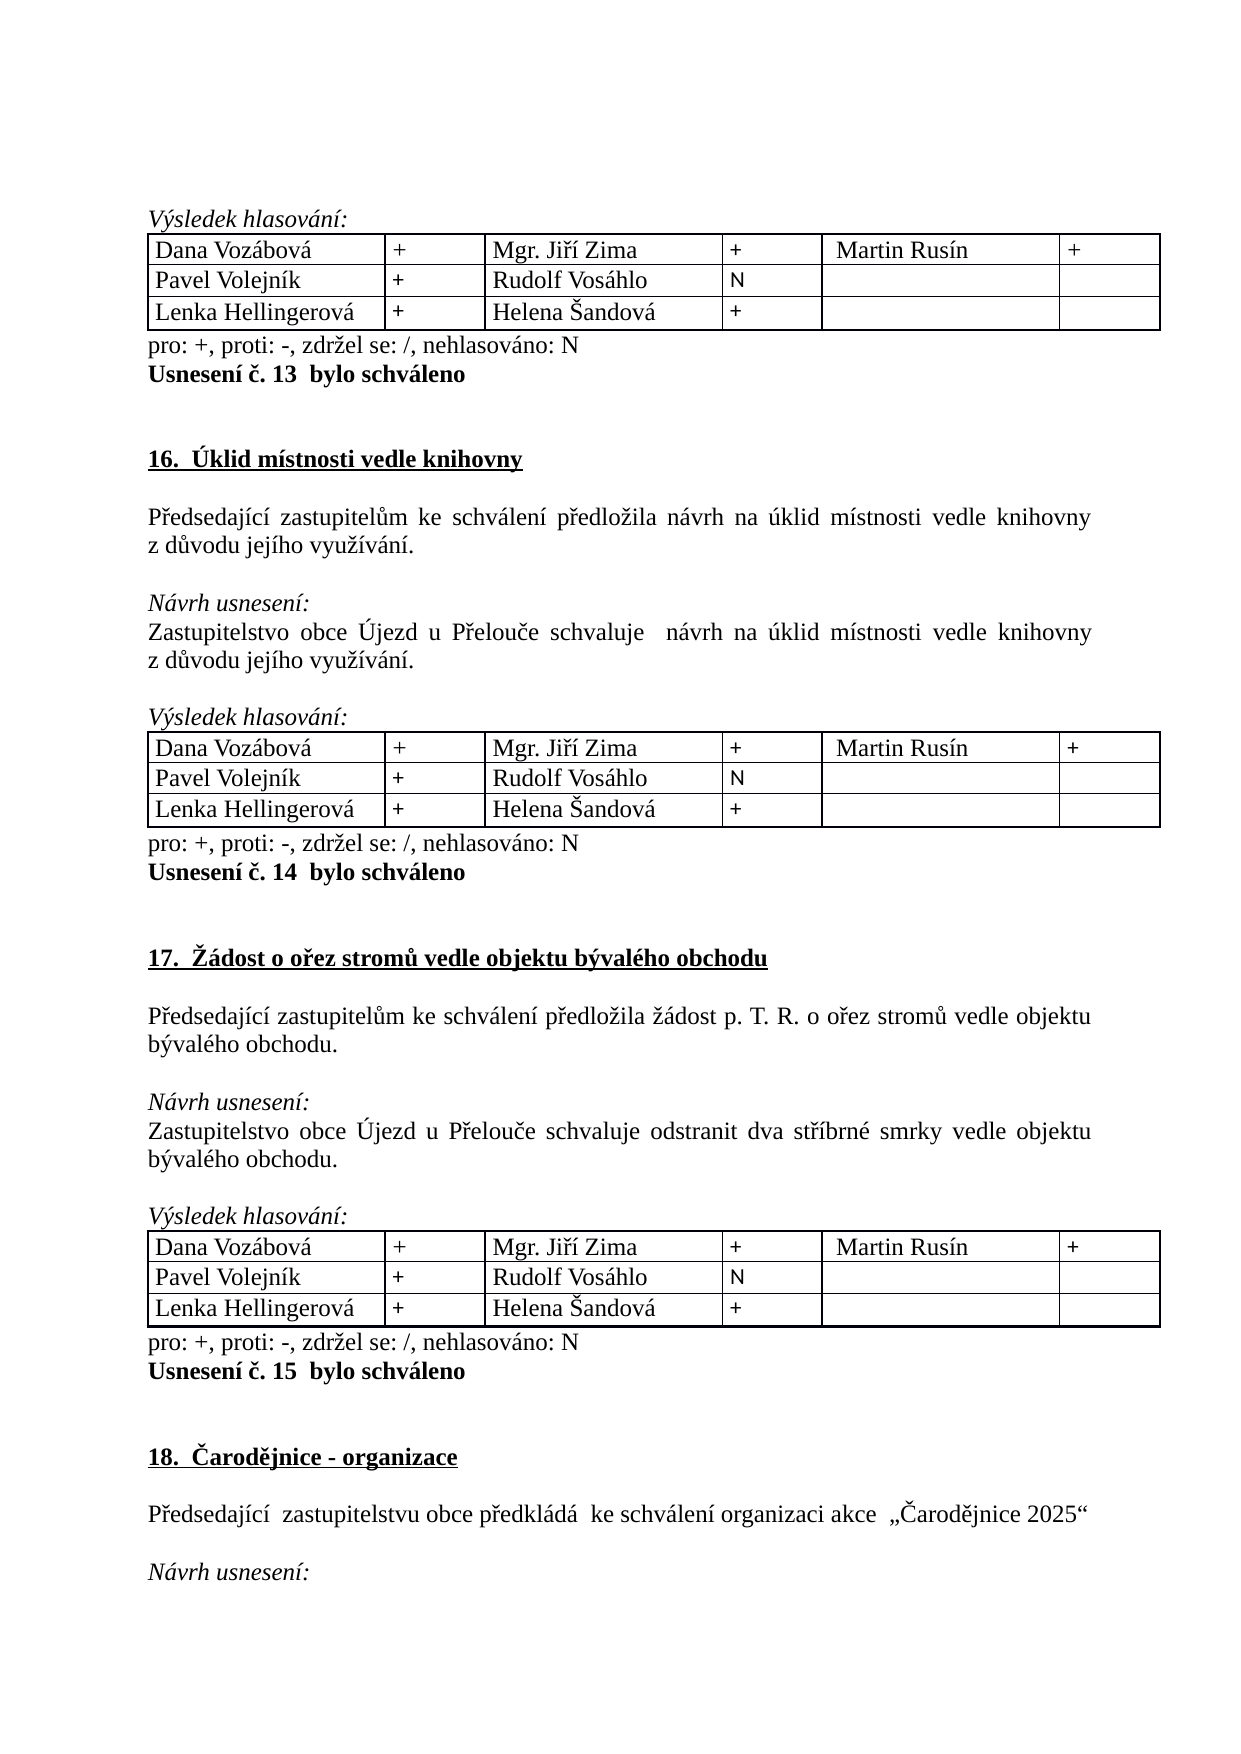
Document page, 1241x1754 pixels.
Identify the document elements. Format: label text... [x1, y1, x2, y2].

table_header + [1060, 1232, 1159, 1261]
text pro: +, proti: -, zdržel se: /, nehlasováno: N [148, 828, 1093, 857]
table_cell + [386, 265, 484, 296]
table_header Martin Rusín [823, 1232, 1059, 1261]
text Návrh usnesení: [148, 588, 1093, 617]
text Výsledek hlasování: [148, 702, 1093, 731]
table_cell [823, 265, 1059, 296]
table_header Dana Vozábová [149, 235, 384, 264]
table_cell Rudolf Vosáhlo [486, 265, 722, 296]
table_cell [1060, 1262, 1159, 1292]
table_cell Pavel Volejník [149, 265, 384, 296]
table_cell N [723, 763, 821, 793]
table_cell + [386, 1262, 484, 1292]
text Zastupitelstvo obce Újezd u Přelouče schvaluje odstranit dva stříbrné smrky vedle objektu bývalého obchodu. [148, 1116, 1093, 1173]
table_header + [1060, 733, 1159, 762]
table_header Mgr. Jiří Zima [486, 733, 722, 762]
text Usnesení č. 15 bylo schváleno [148, 1356, 1093, 1385]
table_header + [723, 733, 821, 762]
text 17. Žádost o ořez stromů vedle objektu bývalého obchodu [148, 943, 1093, 972]
table_cell [823, 1262, 1059, 1292]
table_header + [386, 235, 484, 264]
table_cell + [386, 1294, 484, 1325]
table_cell + [386, 763, 484, 793]
table_cell Lenka Hellingerová [149, 297, 384, 328]
table_header Dana Vozábová [149, 733, 384, 762]
table_header Martin Rusín [823, 235, 1059, 264]
table_cell Lenka Hellingerová [149, 1294, 384, 1325]
table_cell + [723, 297, 821, 328]
text Předsedající zastupitelům ke schválení předložila návrh na úklid místnosti vedle knihovny z důvodu jejího využívání. [148, 502, 1093, 559]
table_cell [823, 1294, 1059, 1325]
table_header + [1060, 235, 1159, 264]
table_cell + [386, 794, 484, 826]
text Předsedající zastupitelstvu obce předkládá ke schválení organizaci akce „Čarodějnice 2025“ [148, 1499, 1093, 1528]
table_header + [723, 235, 821, 264]
text 16. Úklid místnosti vedle knihovny [148, 444, 1093, 473]
table_cell [1060, 297, 1159, 328]
table_cell + [386, 297, 484, 328]
table_cell [823, 763, 1059, 793]
table_header + [386, 1232, 484, 1261]
text 18. Čarodějnice - organizace [148, 1442, 1093, 1470]
text Předsedající zastupitelům ke schválení předložila žádost p. T. R. o ořez stromů vedle objektu bývalého obchodu. [148, 1001, 1093, 1058]
table_cell [823, 297, 1059, 328]
table_header + [723, 1232, 821, 1261]
text Usnesení č. 14 bylo schváleno [148, 857, 1093, 886]
text Návrh usnesení: [148, 1557, 1093, 1585]
table_cell [1060, 265, 1159, 296]
table_cell Helena Šandová [486, 1294, 722, 1325]
table_cell N [723, 265, 821, 296]
table_header Mgr. Jiří Zima [486, 1232, 722, 1261]
table_cell Rudolf Vosáhlo [486, 1262, 722, 1292]
table_cell Pavel Volejník [149, 763, 384, 793]
text Usnesení č. 13 bylo schváleno [148, 359, 1093, 388]
table_cell Helena Šandová [486, 297, 722, 328]
table_cell Rudolf Vosáhlo [486, 763, 722, 793]
table_cell Lenka Hellingerová [149, 794, 384, 826]
text Výsledek hlasování: [148, 1201, 1093, 1230]
table_cell [1060, 1294, 1159, 1325]
text pro: +, proti: -, zdržel se: /, nehlasováno: N [148, 1328, 1093, 1356]
table_cell + [723, 794, 821, 826]
table_cell Pavel Volejník [149, 1262, 384, 1292]
table_header Dana Vozábová [149, 1232, 384, 1261]
table_cell [1060, 794, 1159, 826]
text Zastupitelstvo obce Újezd u Přelouče schvaluje návrh na úklid místnosti vedle knihovny z důvodu jejího využívání. [148, 617, 1093, 674]
table_cell + [723, 1294, 821, 1325]
table_cell N [723, 1262, 821, 1292]
text Návrh usnesení: [148, 1087, 1093, 1116]
text pro: +, proti: -, zdržel se: /, nehlasováno: N [148, 331, 1093, 359]
table_cell Helena Šandová [486, 794, 722, 826]
table_header + [386, 733, 484, 762]
table_cell [823, 794, 1059, 826]
table_header Martin Rusín [823, 733, 1059, 762]
text Výsledek hlasování: [148, 204, 1093, 233]
table_cell [1060, 763, 1159, 793]
table_header Mgr. Jiří Zima [486, 235, 722, 264]
